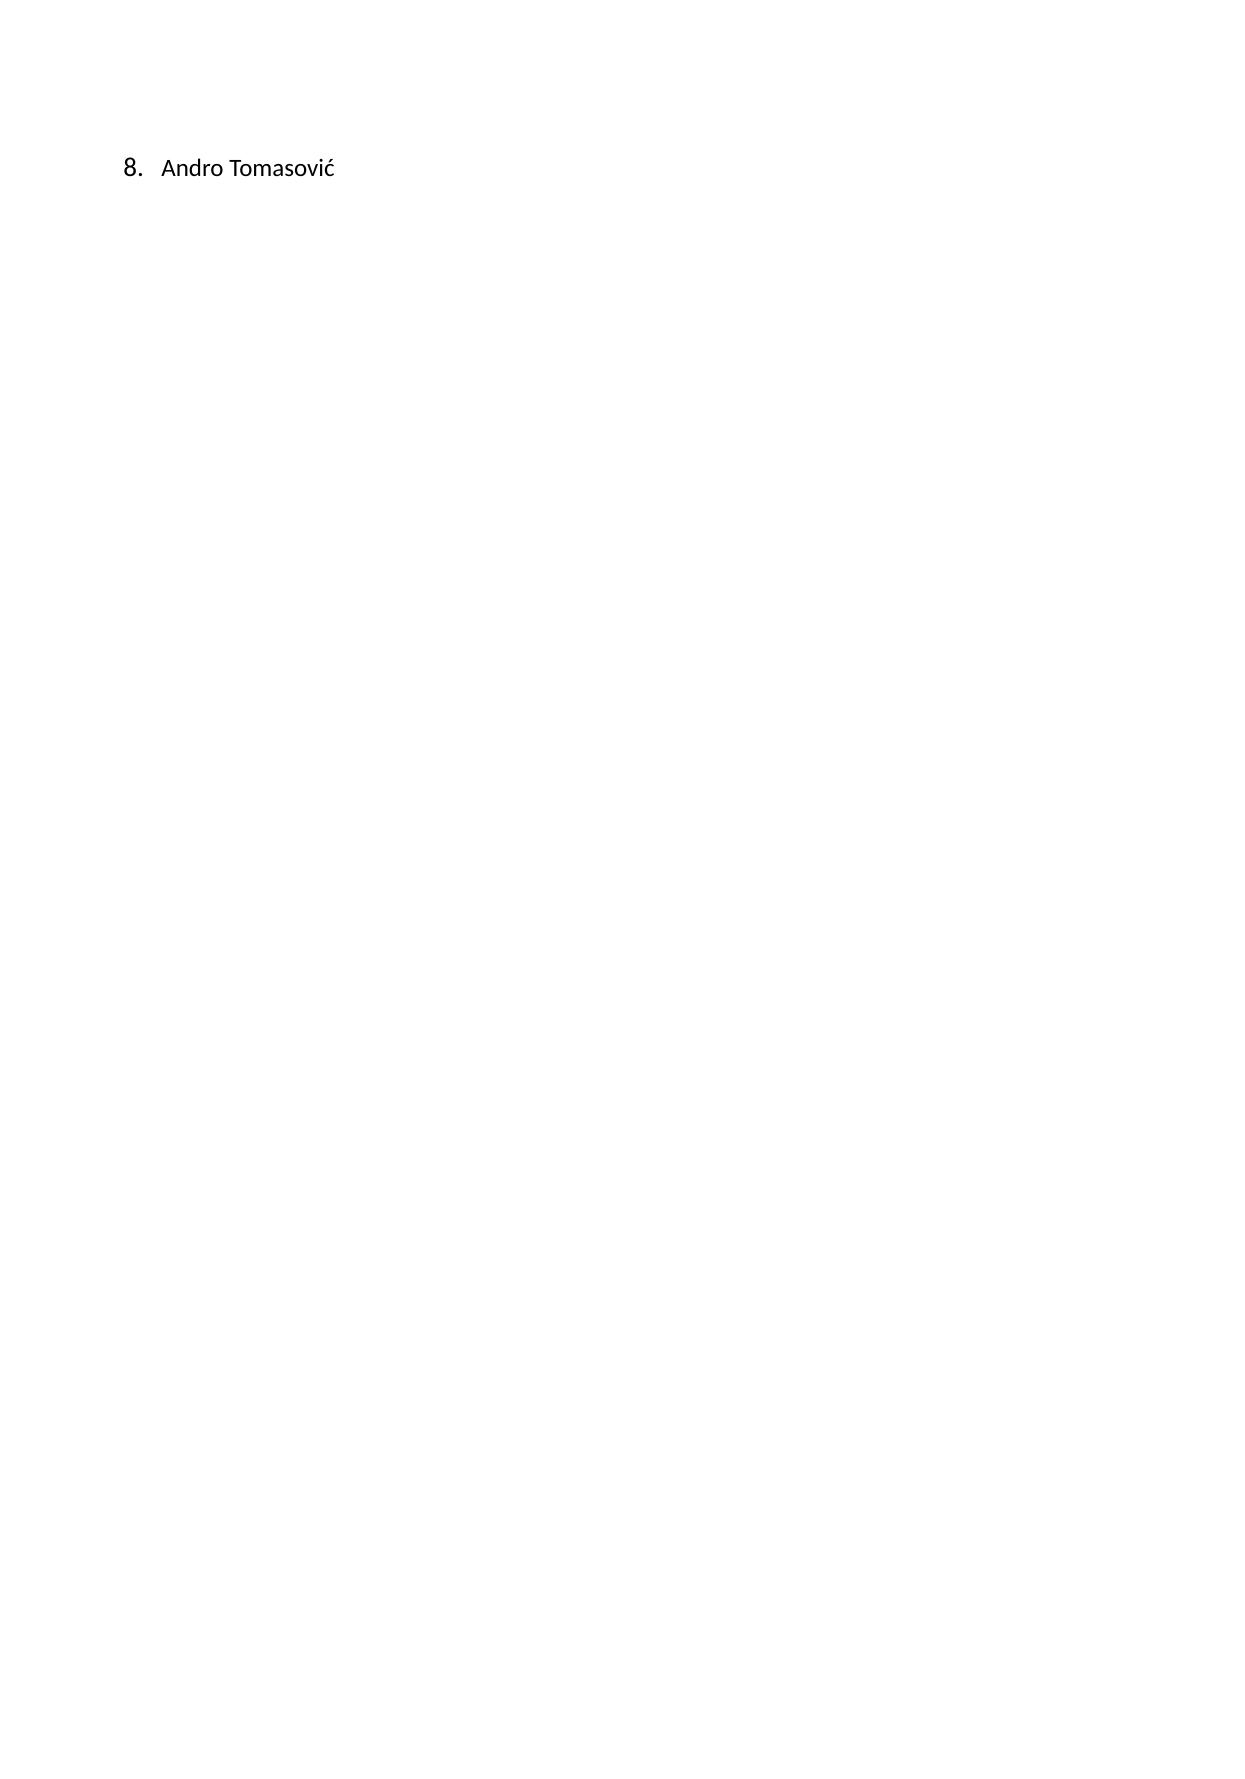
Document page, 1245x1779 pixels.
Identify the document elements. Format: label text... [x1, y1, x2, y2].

list Andro Tomasović [123, 150, 1107, 183]
